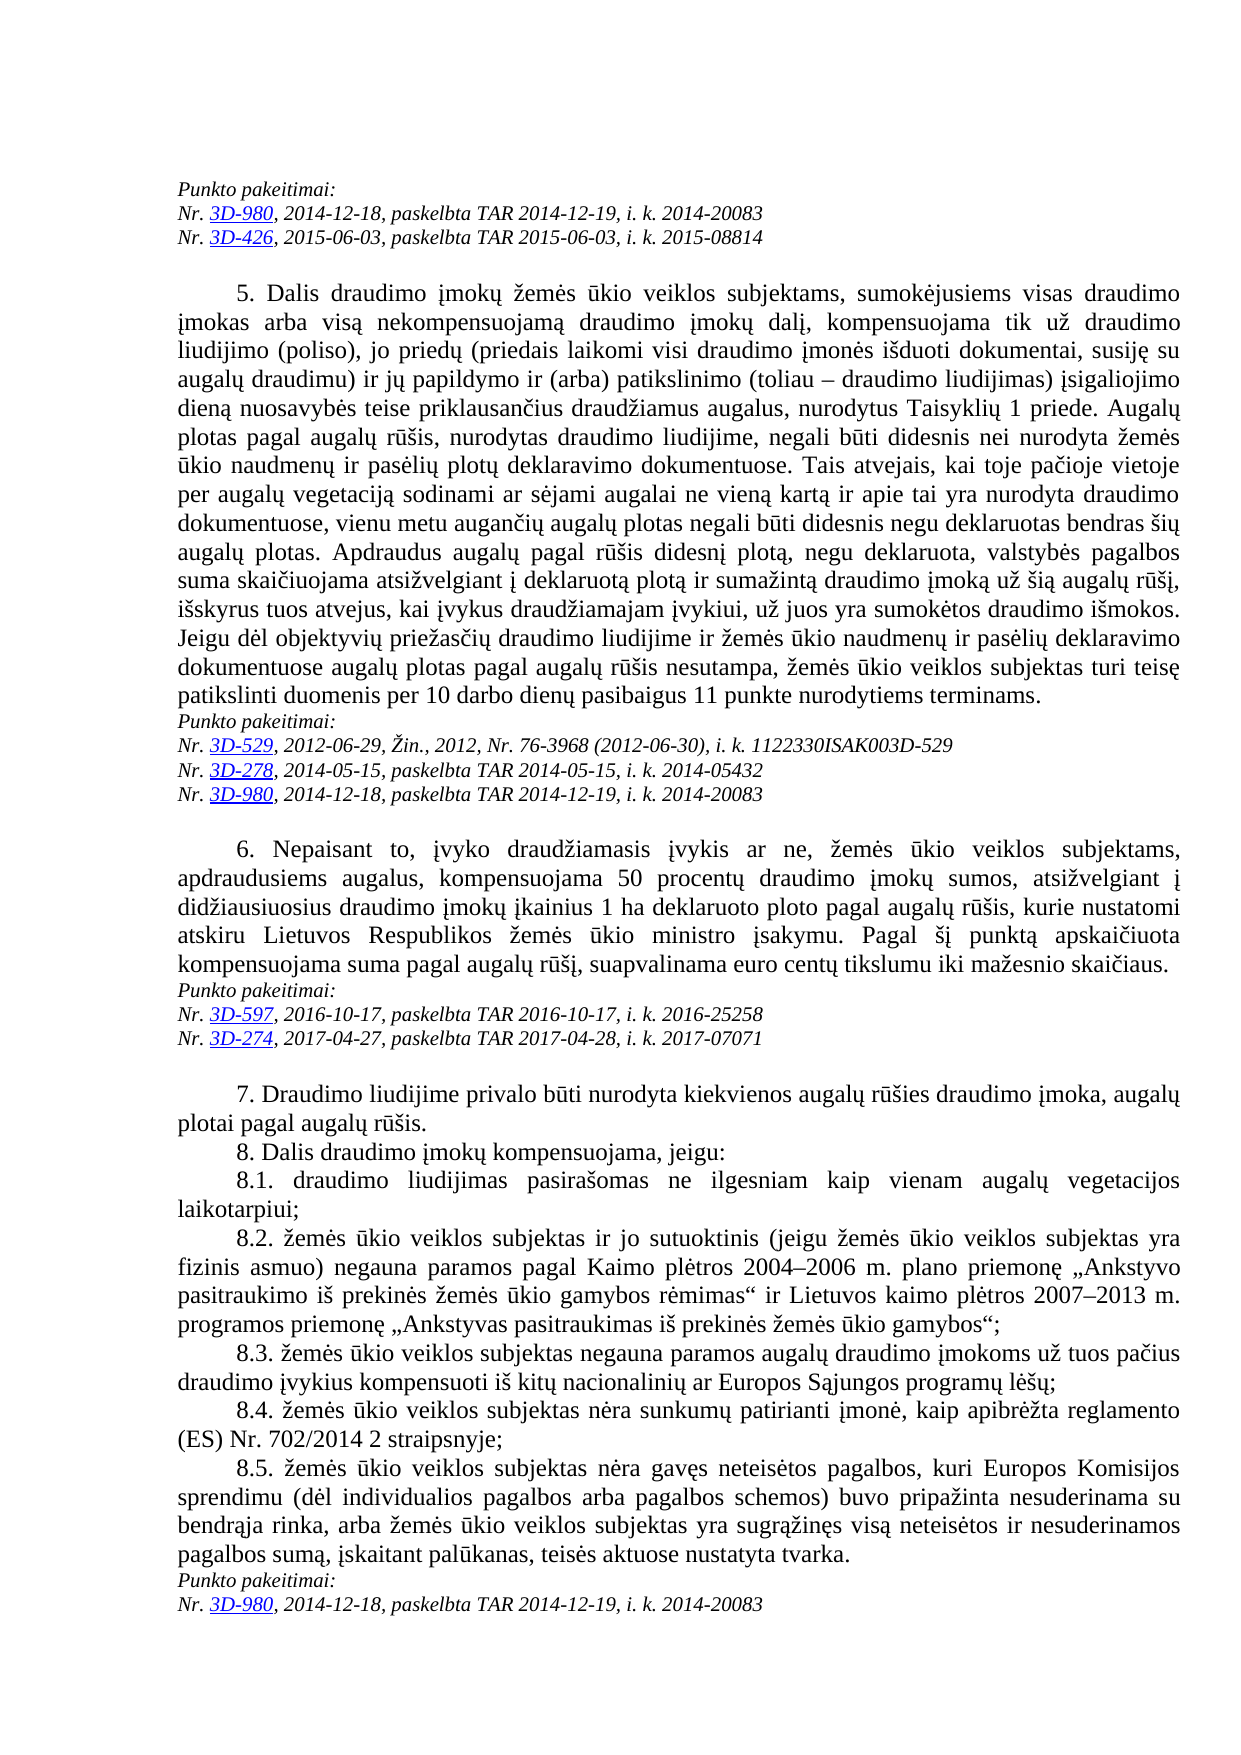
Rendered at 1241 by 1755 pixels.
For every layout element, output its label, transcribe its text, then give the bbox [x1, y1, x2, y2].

text 8.3. žemės ūkio veiklos subjektas negauna paramos augalų draudimo įmokoms už tuos pačius draudimo įvykius kompensuoti iš kitų nacionalinių ar Europos Sąjungos programų lėšų; [177, 1338, 1181, 1395]
text 8.4. žemės ūkio veiklos subjektas nėra sunkumų patirianti įmonė, kaip apibrėžta reglamento (ES) Nr. 702/2014 2 straipsnyje; [177, 1395, 1181, 1453]
text Nr. 3D-597, 2016-10-17, paskelbta TAR 2016-10-17, i. k. 2016-25258 [177, 1002, 1181, 1026]
text Punkto pakeitimai: [177, 709, 1181, 733]
text Nr. 3D-274, 2017-04-27, paskelbta TAR 2017-04-28, i. k. 2017-07071 [177, 1026, 1181, 1050]
text Nr. 3D-426, 2015-06-03, paskelbta TAR 2015-06-03, i. k. 2015-08814 [177, 225, 1181, 249]
text 7. Draudimo liudijime privalo būti nurodyta kiekvienos augalų rūšies draudimo įmoka, augalų plotai pagal augalų rūšis. [177, 1079, 1181, 1137]
text Nr. 3D-529, 2012-06-29, Žin., 2012, Nr. 76-3968 (2012-06-30), i. k. 1122330ISAK003D-529 [177, 733, 1181, 757]
text Nr. 3D-278, 2014-05-15, paskelbta TAR 2014-05-15, i. k. 2014-05432 [177, 757, 1181, 782]
text Nr. 3D-980, 2014-12-18, paskelbta TAR 2014-12-19, i. k. 2014-20083 [177, 1592, 1181, 1616]
text 8. Dalis draudimo įmokų kompensuojama, jeigu: [177, 1137, 1181, 1165]
text 6. Nepaisant to, įvyko draudžiamasis įvykis ar ne, žemės ūkio veiklos subjektams, apdraudusiems augalus, kompensuojama 50 procentų draudimo įmokų sumos, atsižvelgiant į didžiausiuosius draudimo įmokų įkainius 1 ha deklaruoto ploto pagal augalų rūšis, kurie nustatomi atskiru Lietuvos Respublikos žemės ūkio ministro įsakymu. Pagal šį punktą apskaičiuota kompensuojama suma pagal augalų rūšį, suapvalinama euro centų tikslumu iki mažesnio skaičiaus. [177, 834, 1181, 978]
text 8.5. žemės ūkio veiklos subjektas nėra gavęs neteisėtos pagalbos, kuri Europos Komisijos sprendimu (dėl individualios pagalbos arba pagalbos schemos) buvo pripažinta nesuderinama su bendrąja rinka, arba žemės ūkio veiklos subjektas yra sugrąžinęs visą neteisėtos ir nesuderinamos pagalbos sumą, įskaitant palūkanas, teisės aktuose nustatyta tvarka. [177, 1453, 1181, 1568]
text Nr. 3D-980, 2014-12-18, paskelbta TAR 2014-12-19, i. k. 2014-20083 [177, 782, 1181, 806]
text Punkto pakeitimai: [177, 978, 1181, 1002]
text Nr. 3D-980, 2014-12-18, paskelbta TAR 2014-12-19, i. k. 2014-20083 [177, 201, 1181, 225]
text 8.2. žemės ūkio veiklos subjektas ir jo sutuoktinis (jeigu žemės ūkio veiklos subjektas yra fizinis asmuo) negauna paramos pagal Kaimo plėtros 2004–2006 m. plano priemonę „Ankstyvo pasitraukimo iš prekinės žemės ūkio gamybos rėmimas“ ir Lietuvos kaimo plėtros 2007–2013 m. programos priemonę „Ankstyvas pasitraukimas iš prekinės žemės ūkio gamybos“; [177, 1223, 1181, 1338]
text Punkto pakeitimai: [177, 177, 1181, 201]
text Punkto pakeitimai: [177, 1568, 1181, 1592]
text 8.1. draudimo liudijimas pasirašomas ne ilgesniam kaip vienam augalų vegetacijos laikotarpiui; [177, 1165, 1181, 1223]
text 5. Dalis draudimo įmokų žemės ūkio veiklos subjektams, sumokėjusiems visas draudimo įmokas arba visą nekompensuojamą draudimo įmokų dalį, kompensuojama tik už draudimo liudijimo (poliso), jo priedų (priedais laikomi visi draudimo įmonės išduoti dokumentai, susiję su augalų draudimu) ir jų papildymo ir (arba) patikslinimo (toliau – draudimo liudijimas) įsigaliojimo dieną nuosavybės teise priklausančius draudžiamus augalus, nurodytus Taisyklių 1 priede. Augalų plotas pagal augalų rūšis, nurodytas draudimo liudijime, negali būti didesnis nei nurodyta žemės ūkio naudmenų ir pasėlių plotų deklaravimo dokumentuose. Tais atvejais, kai toje pačioje vietoje per augalų vegetaciją sodinami ar sėjami augalai ne vieną kartą ir apie tai yra nurodyta draudimo dokumentuose, vienu metu augančių augalų plotas negali būti didesnis negu deklaruotas bendras šių augalų plotas. Apdraudus augalų pagal rūšis didesnį plotą, negu deklaruota, valstybės pagalbos suma skaičiuojama atsižvelgiant į deklaruotą plotą ir sumažintą draudimo įmoką už šią augalų rūšį, išskyrus tuos atvejus, kai įvykus draudžiamajam įvykiui, už juos yra sumokėtos draudimo išmokos. Jeigu dėl objektyvių priežasčių draudimo liudijime ir žemės ūkio naudmenų ir pasėlių deklaravimo dokumentuose augalų plotas pagal augalų rūšis nesutampa, žemės ūkio veiklos subjektas turi teisę patikslinti duomenis per 10 darbo dienų pasibaigus 11 punkte nurodytiems terminams. [177, 278, 1181, 709]
